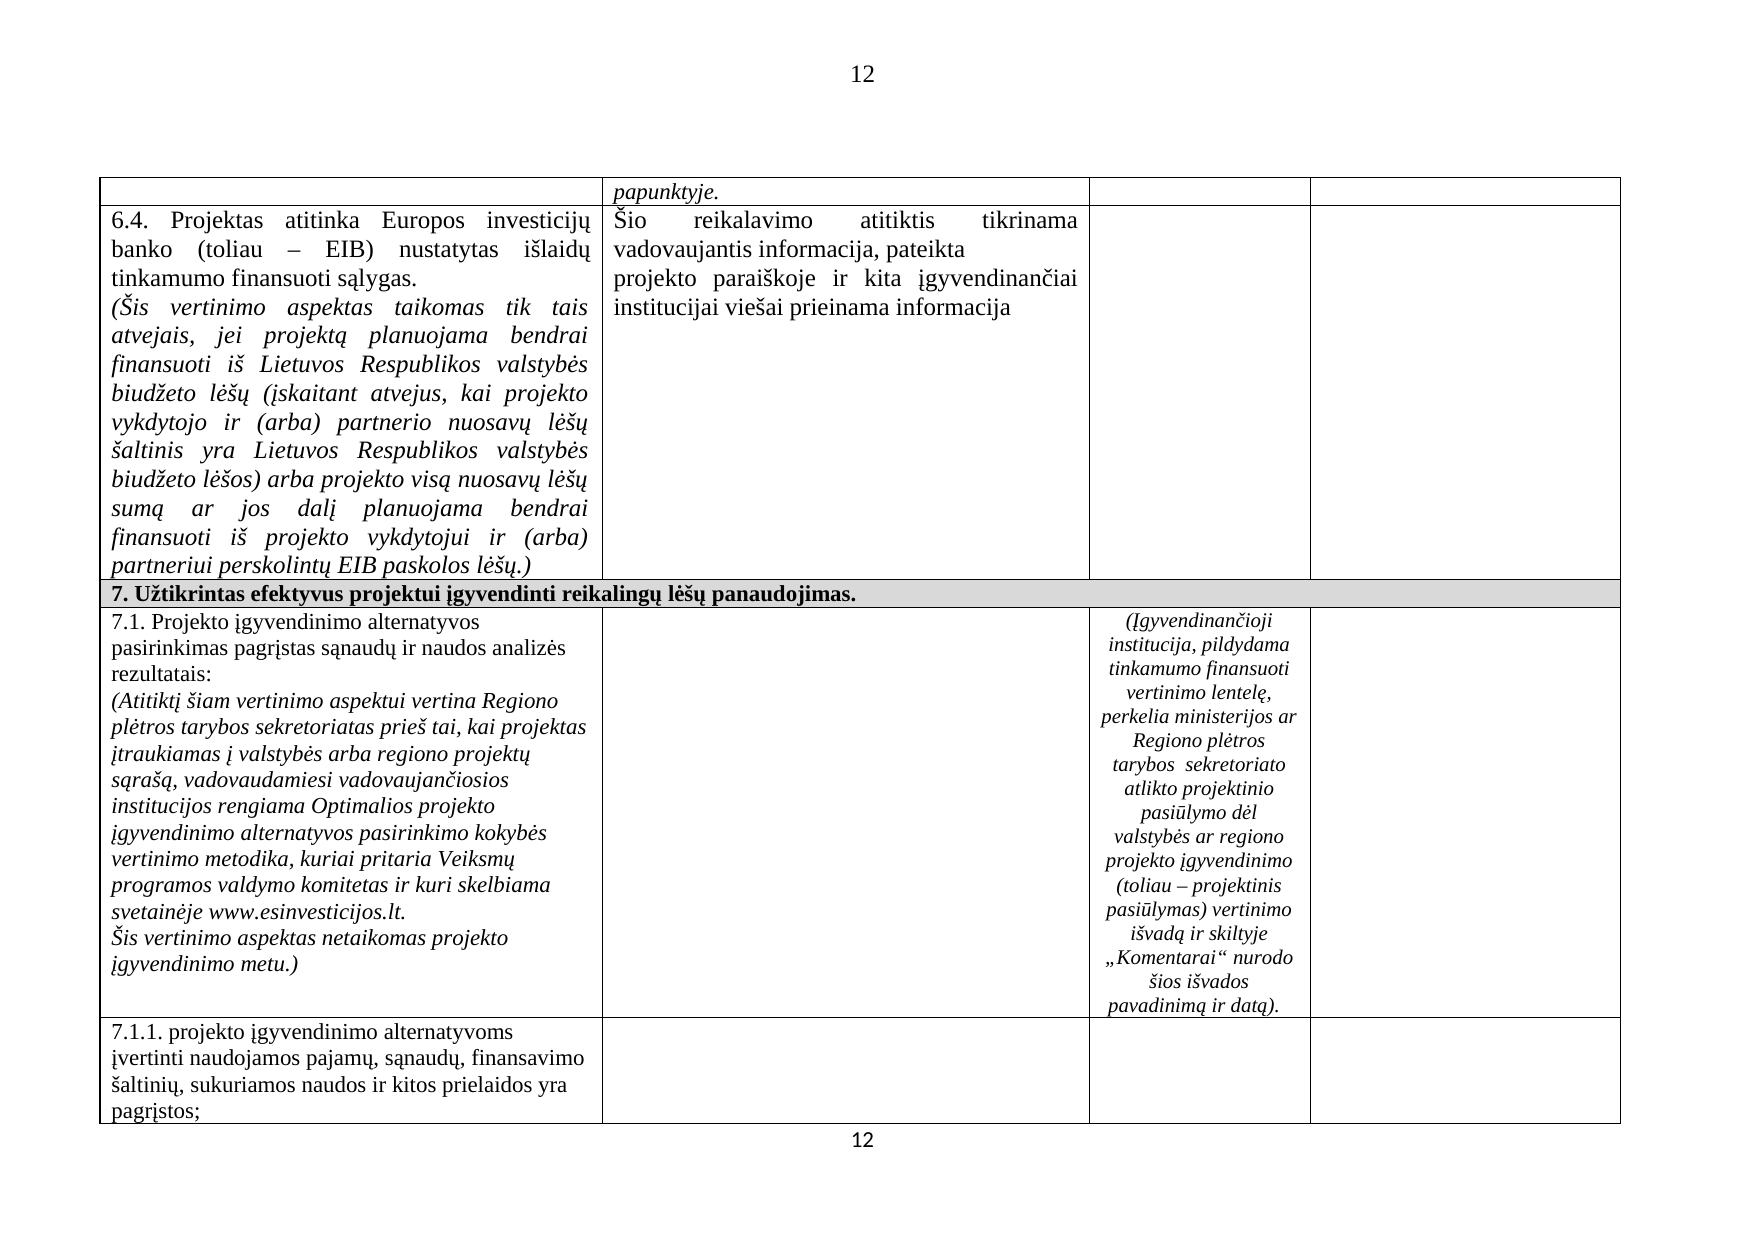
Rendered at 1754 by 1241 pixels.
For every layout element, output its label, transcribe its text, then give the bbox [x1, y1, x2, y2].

table_cell [1311, 206, 1620, 579]
table_cell [603, 1018, 1089, 1123]
table_cell 6.4. Projektas atitinka Europos investicijų banko (toliau – EIB) nustatytas išlaidų tinkamumo finansuoti sąlygas. (Šis vertinimo aspektas taikomas tik tais atvejais, jei projektą planuojama bendrai finansuoti iš Lietuvos Respublikos valstybės biudžeto lėšų (įskaitant atvejus, kai projekto vykdytojo ir (arba) partnerio nuosavų lėšų šaltinis yra Lietuvos Respublikos valstybės biudžeto lėšos) arba projekto visą nuosavų lėšų sumą ar jos dalį planuojama bendrai finansuoti iš projekto vykdytojui ir (arba) partneriui perskolintų EIB paskolos lėšų.) [101, 206, 602, 579]
table_cell [1090, 178, 1310, 204]
table_cell [1090, 206, 1310, 579]
table_cell [1311, 178, 1620, 204]
table_cell [603, 608, 1089, 1017]
table_cell [1311, 1018, 1620, 1123]
table_cell [1311, 608, 1620, 1017]
table_cell [101, 178, 602, 204]
table_cell [1090, 1018, 1310, 1123]
table_cell (Įgyvendinančioji institucija, pildydama tinkamumo finansuoti vertinimo lentelę, perkelia ministerijos ar Regiono plėtros tarybos sekretoriato atlikto projektinio pasiūlymo dėl valstybės ar regiono projekto įgyvendinimo (toliau – projektinis pasiūlymas) vertinimo išvadą ir skiltyje „Komentarai“ nurodo šios išvados pavadinimą ir datą). [1090, 608, 1310, 1017]
table_cell 7.1.1. projekto įgyvendinimo alternatyvoms įvertinti naudojamos pajamų, sąnaudų, finansavimo šaltinių, sukuriamos naudos ir kitos prielaidos yra pagrįstos; [101, 1018, 602, 1123]
table_cell papunktyje. [603, 178, 1089, 204]
table_cell 7. Užtikrintas efektyvus projektui įgyvendinti reikalingų lėšų panaudojimas. [101, 580, 1620, 607]
table_cell 7.1. Projekto įgyvendinimo alternatyvos pasirinkimas pagrįstas sąnaudų ir naudos analizės rezultatais: (Atitiktį šiam vertinimo aspektui vertina Regiono plėtros tarybos sekretoriatas prieš tai, kai projektas įtraukiamas į valstybės arba regiono projektų sąrašą, vadovaudamiesi vadovaujančiosios institucijos rengiama Optimalios projekto įgyvendinimo alternatyvos pasirinkimo kokybės vertinimo metodika, kuriai pritaria Veiksmų programos valdymo komitetas ir kuri skelbiama svetainėje www.esinvesticijos.lt. Šis vertinimo aspektas netaikomas projekto įgyvendinimo metu.) [101, 608, 602, 1017]
table_cell Šio reikalavimo atitiktis tikrinama vadovaujantis informacija, pateikta projekto paraiškoje ir kita įgyvendinančiai institucijai viešai prieinama informacija [603, 206, 1089, 579]
